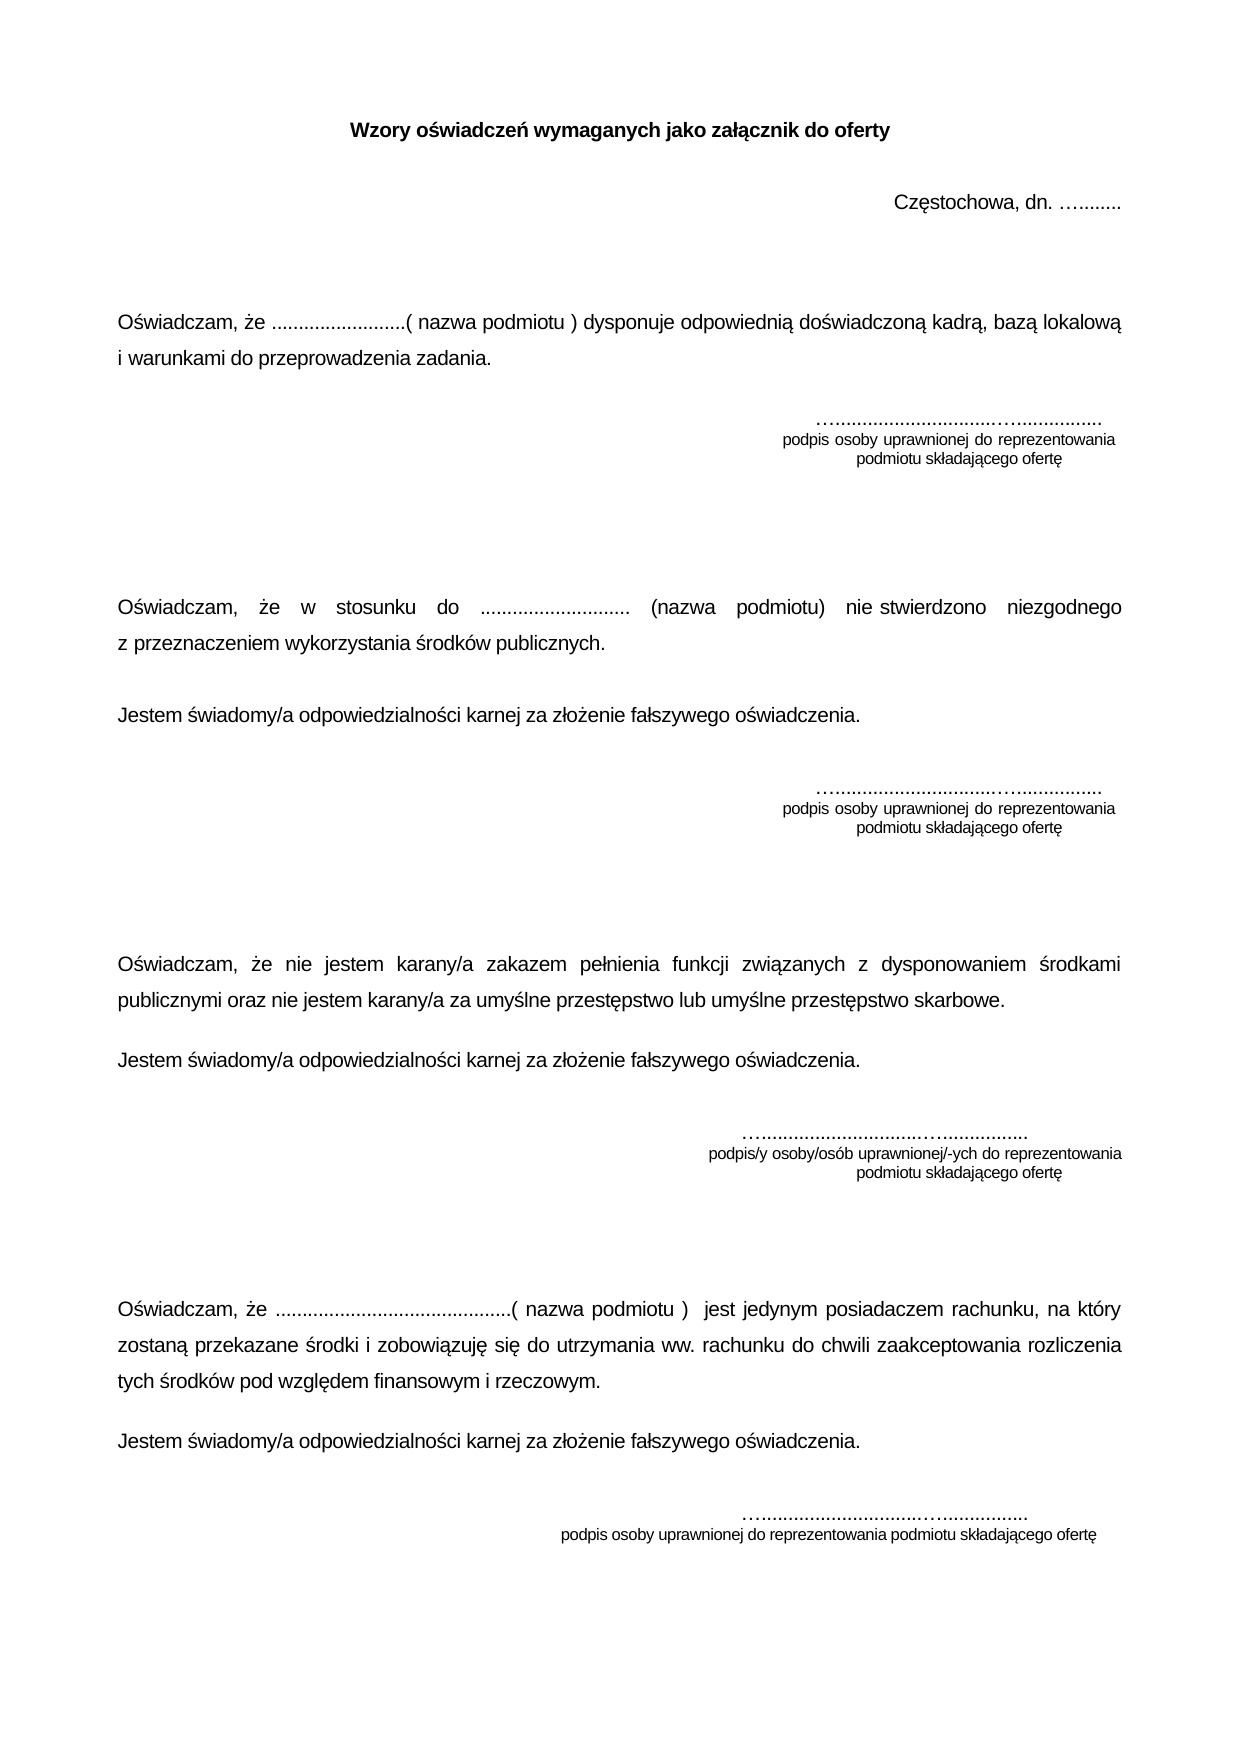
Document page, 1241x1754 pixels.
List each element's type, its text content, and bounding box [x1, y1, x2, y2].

text …..............................…................ [117, 406, 1122, 429]
text Jestem świadomy/a odpowiedzialności karnej za złożenie fałszywego oświadczenia. [117, 1429, 1122, 1453]
text Wzory oświadczeń wymaganych jako załącznik do oferty [118, 118, 1122, 142]
text …..............................…................ [117, 1119, 1122, 1143]
text Oświadczam, że w stosunku do ............................ (nazwa podmiotu) nie stwierdzono niezgodnego z przeznaczeniem wykorzystania środków publicznych. [117, 595, 1122, 655]
text Częstochowa, dn. …........ [117, 190, 1122, 214]
text …..............................…................ [117, 774, 1122, 798]
text podpis osoby uprawnionej do reprezentowania podmiotu składającego ofertę [117, 798, 1122, 837]
text Oświadczam, że ............................................( nazwa podmiotu ) jest jedynym posiadaczem rachunku, na który zostaną przekazane środki i zobowiązuję się do utrzymania ww. rachunku do chwili zaakceptowania rozliczenia tych środków pod względem finansowym i rzeczowym. [117, 1297, 1122, 1393]
text podpis osoby uprawnionej do reprezentowania podmiotu składającego ofertę [117, 429, 1122, 468]
text Jestem świadomy/a odpowiedzialności karnej za złożenie fałszywego oświadczenia. [117, 703, 1122, 727]
text Oświadczam, że .........................( nazwa podmiotu ) dysponuje odpowiednią doświadczoną kadrą, bazą lokalową i warunkami do przeprowadzenia zadania. [117, 310, 1122, 370]
text podpis/y osoby/osób uprawnionej/-ych do reprezentowania podmiotu składającego ofertę [117, 1143, 1122, 1182]
text …..............................…................ [117, 1501, 1122, 1524]
text Jestem świadomy/a odpowiedzialności karnej za złożenie fałszywego oświadczenia. [117, 1048, 1122, 1072]
text podpis osoby uprawnionej do reprezentowania podmiotu składającego ofertę [117, 1524, 1122, 1544]
text Oświadczam, że nie jestem karany/a zakazem pełnienia funkcji związanych z dysponowaniem środkami publicznymi oraz nie jestem karany/a za umyślne przestępstwo lub umyślne przestępstwo skarbowe. [117, 952, 1122, 1012]
